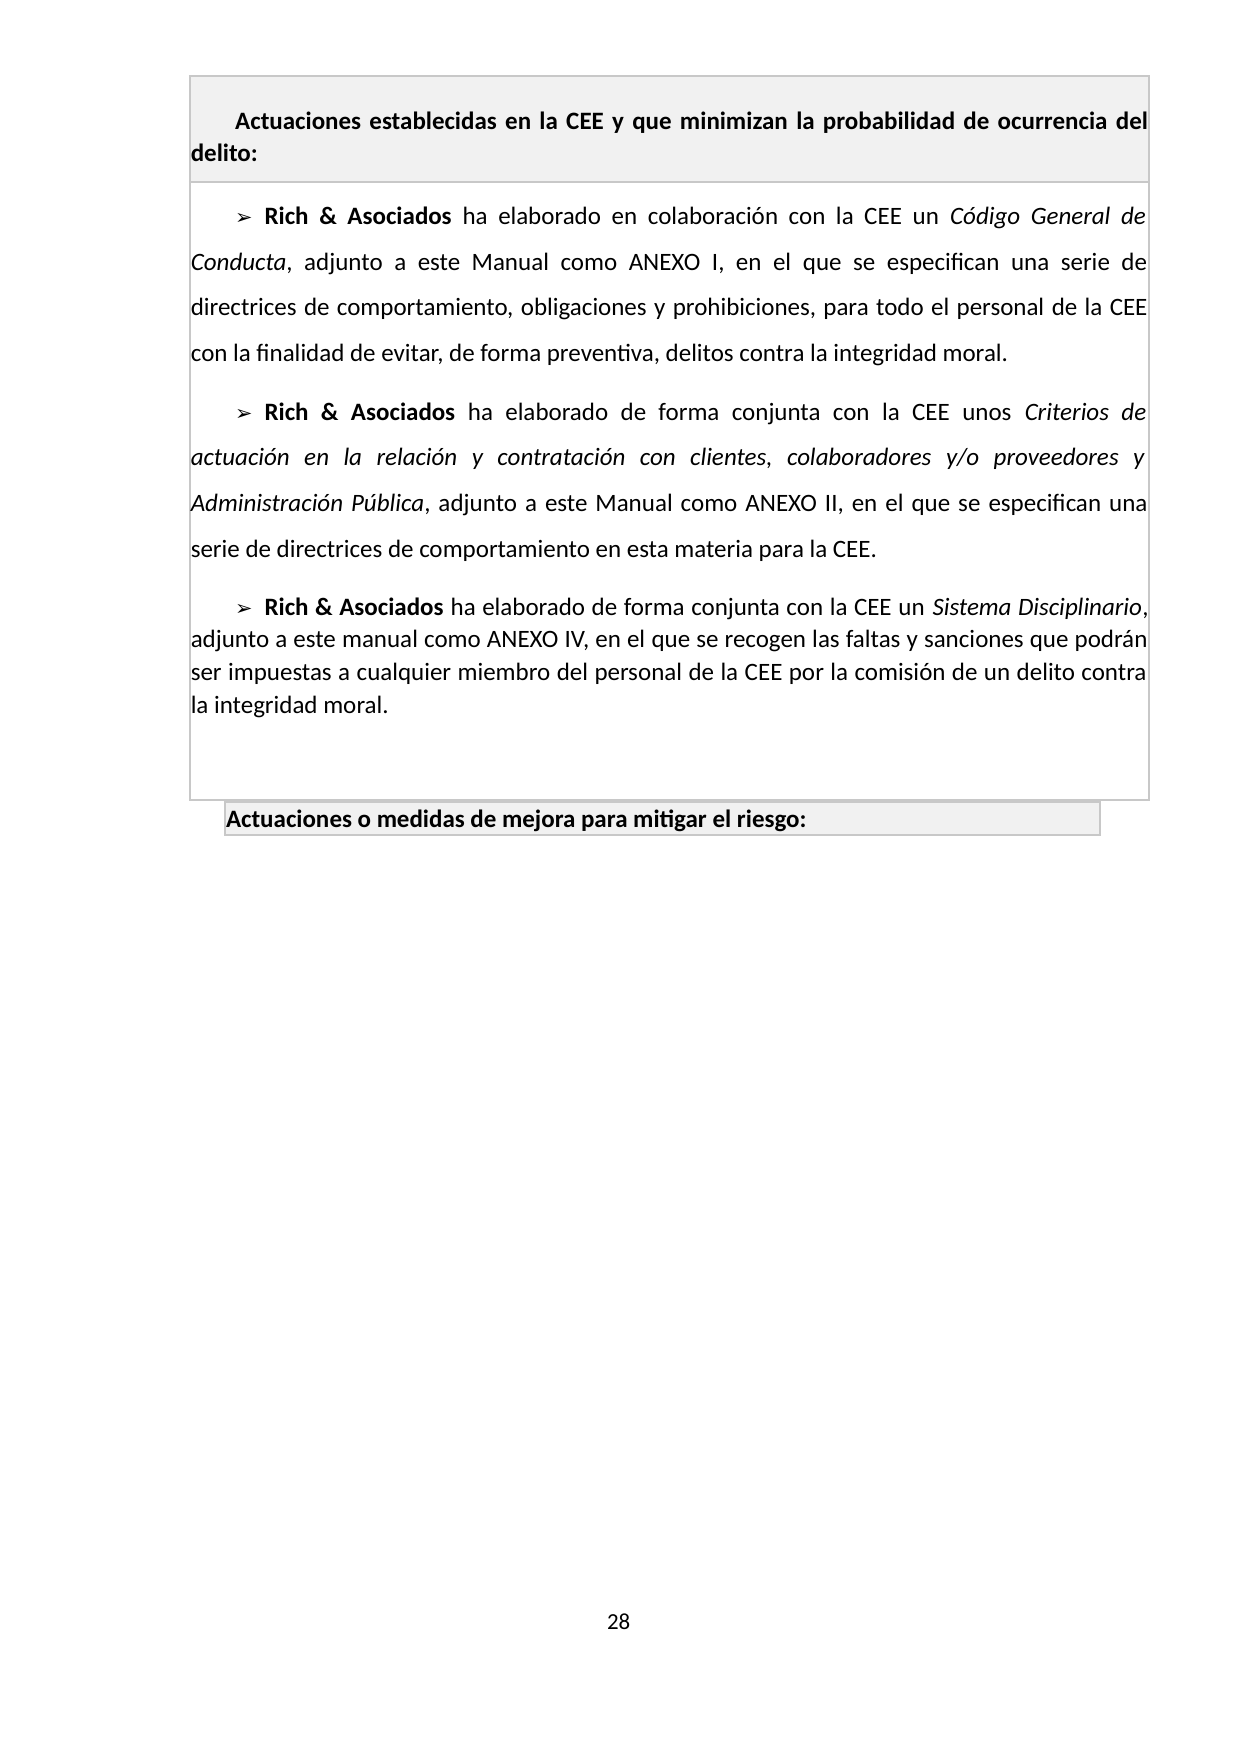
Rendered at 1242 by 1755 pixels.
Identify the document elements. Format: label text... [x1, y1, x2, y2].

table_cell Actuaciones establecidas en la CEE y que minimizan la probabilidad de ocurrencia del delito: [191, 77, 1148, 181]
text Actuaciones o medidas de mejora para mitigar el riesgo: [226, 803, 1099, 834]
table_cell Rich & Asociados ha elaborado en colaboración con la CEE un Código General de Conducta, adjunto a este Manual como ANEXO I, en el que se especifican una serie de directrices de comportamiento, obligaciones y prohibiciones, para todo el personal de la CEE con la finalidad de evitar, de forma preventiva, delitos contra la integridad moral. Rich & Asociados ha elaborado de forma conjunta con la CEE unos Criterios de actuación en la relación y contratación con clientes, colaboradores y/o proveedores y Administración Pública, adjunto a este Manual como ANEXO II, en el que se especifican una serie de directrices de comportamiento en esta materia para la CEE. Rich & Asociados ha elaborado de forma conjunta con la CEE un Sistema Disciplinario, adjunto a este manual como ANEXO IV, en el que se recogen las faltas y sanciones que podrán ser impuestas a cualquier miembro del personal de la CEE por la comisión de un delito contra la integridad moral. [191, 183, 1148, 799]
